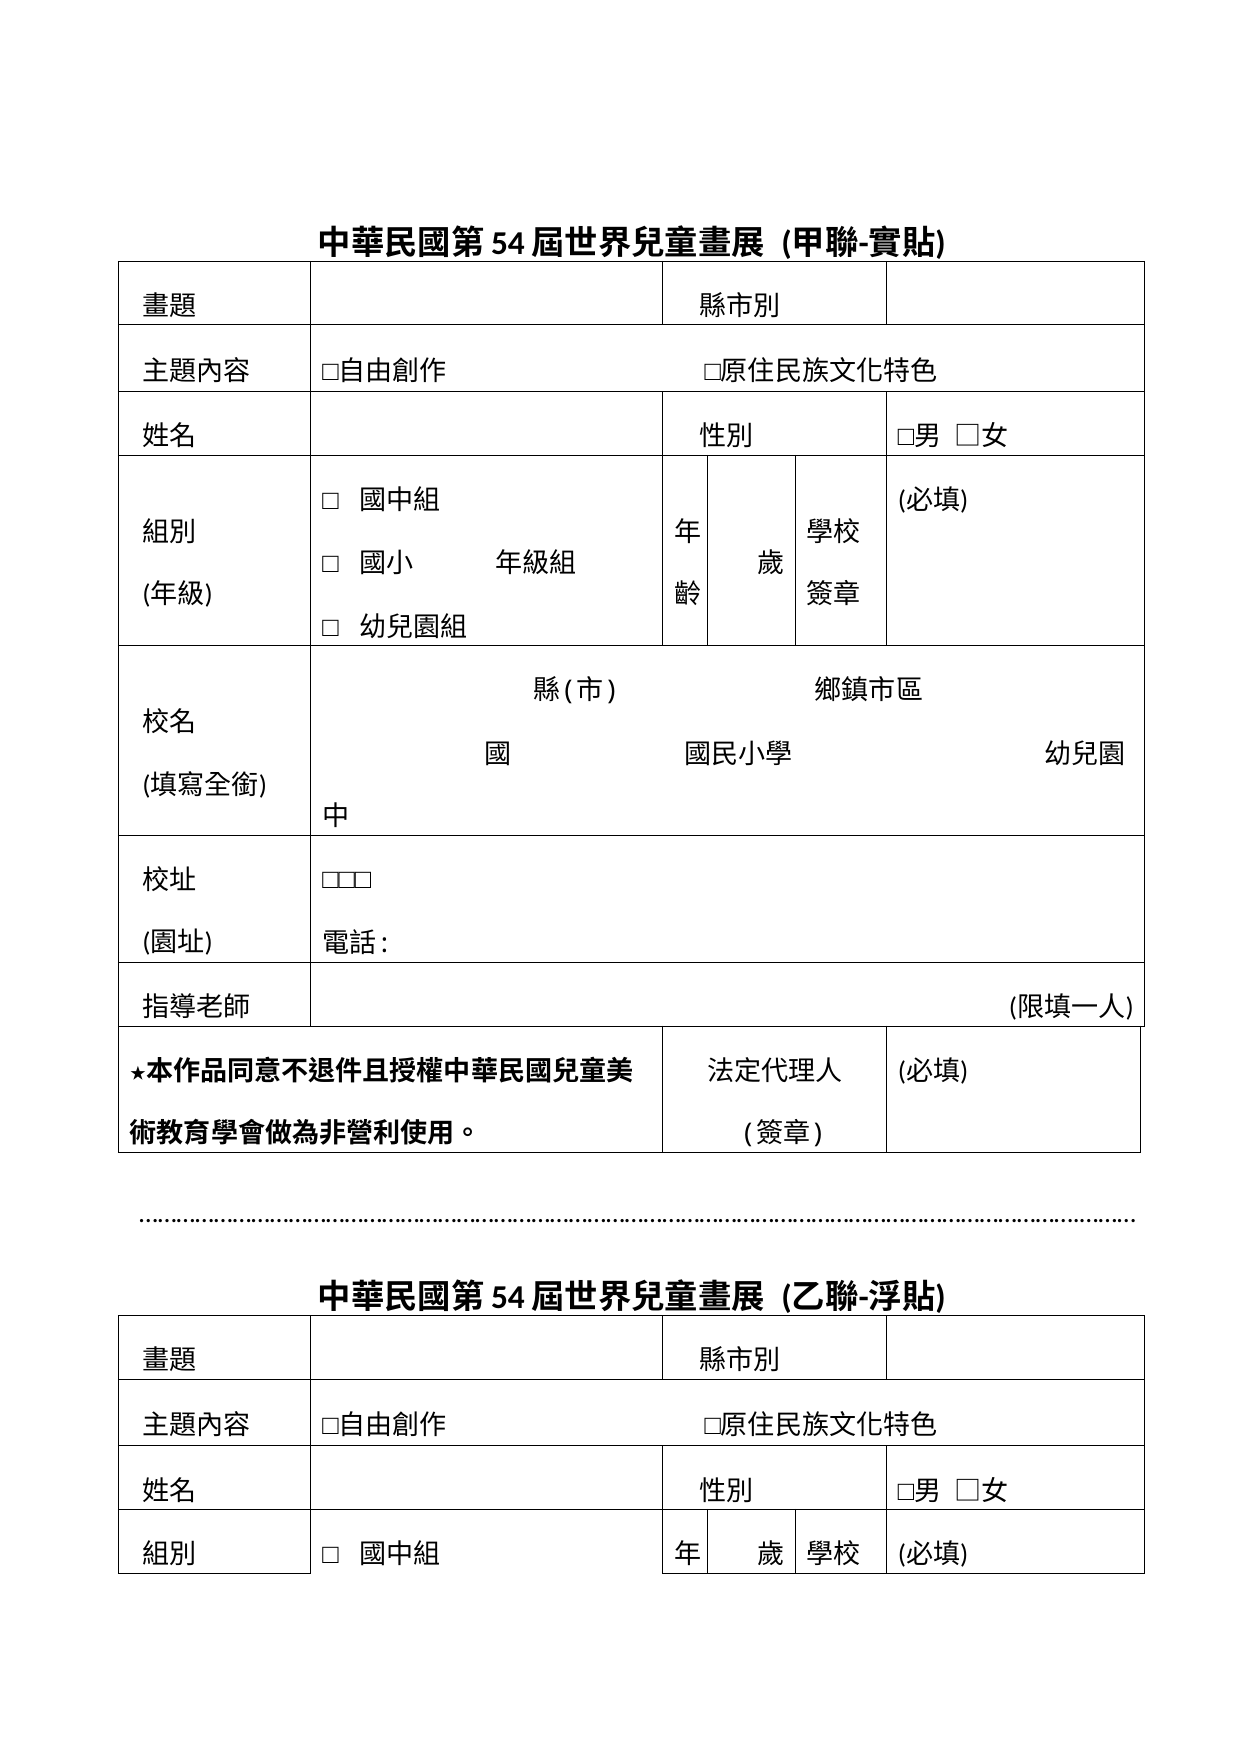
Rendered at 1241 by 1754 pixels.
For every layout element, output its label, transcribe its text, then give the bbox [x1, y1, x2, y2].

table_cell 國中 [311, 709, 527, 835]
table_cell 指導老師 [119, 963, 310, 1026]
table_cell 性別 [663, 392, 886, 455]
table_cell 國中組 [311, 456, 662, 518]
table_cell 幼兒園 [886, 709, 1144, 835]
table_cell □男 □女 [887, 392, 1144, 455]
table_cell □□□ [311, 836, 1144, 898]
table_cell 縣市別 [663, 1316, 886, 1379]
table_cell 姓名 [119, 1446, 310, 1509]
table_header 中華民國第54屆世界兒童畫展 (乙聯-浮貼) [118, 1253, 1145, 1315]
table_cell (必填) [887, 456, 1144, 645]
table_cell 性別 [663, 1446, 886, 1509]
table_cell [311, 262, 662, 324]
table_cell 電話: [311, 899, 1144, 962]
table_cell 組別 (年級) [119, 456, 310, 645]
table_cell 國小 年級組 [311, 518, 662, 582]
table_cell 學校 [796, 1510, 886, 1572]
table_cell (限填一人) [311, 963, 1144, 1026]
table_cell 姓名 [119, 392, 310, 455]
table_cell 幼兒園組 [311, 582, 662, 645]
table_cell 法定代理人 (簽章) [663, 1027, 886, 1152]
table_cell [887, 1316, 1144, 1379]
table_cell □男 □女 [887, 1446, 1144, 1509]
table_cell [311, 392, 662, 455]
table_cell □原住民族文化特色 [497, 1380, 1144, 1445]
text …………………………………………………………………………………………………………………………………….……… [139, 1171, 1152, 1234]
table_cell (必填) [887, 1510, 1144, 1572]
table_cell □自由創作 [311, 325, 497, 391]
table_cell 主題內容 [119, 325, 310, 391]
table_cell 畫題 [119, 262, 310, 324]
table_cell 歲 [708, 456, 795, 645]
table_cell 校址 (園址) [119, 836, 310, 962]
table_cell 組別 [119, 1510, 310, 1572]
table_cell □自由創作 [311, 1380, 497, 1445]
table_cell 校名 (填寫全銜) [119, 646, 310, 835]
table_cell 國中組 [311, 1510, 662, 1572]
table_cell [1141, 1027, 1145, 1152]
table_cell 國民小學 [527, 709, 886, 835]
table_cell 縣市別 [663, 262, 886, 324]
table_cell 畫題 [119, 1316, 310, 1379]
table_header 中華民國第54屆世界兒童畫展 (甲聯-實貼) [118, 198, 1145, 261]
table_cell [887, 262, 1144, 324]
table_cell 學校簽章 [796, 456, 886, 645]
table_cell (必填) [887, 1027, 1140, 1152]
table_cell [311, 1316, 662, 1379]
table_cell [311, 1446, 662, 1509]
table_cell 縣(市) 鄉鎮市區 [311, 646, 1144, 709]
table_cell □原住民族文化特色 [497, 325, 1144, 391]
table_cell 主題內容 [119, 1380, 310, 1445]
table_cell ★本作品同意不退件且授權中華民國兒童美術教育學會做為非營利使用。 [119, 1027, 662, 1152]
table_cell 年 [663, 1510, 707, 1572]
table_cell 年齡 [663, 456, 707, 645]
table_cell 歲 [708, 1510, 795, 1572]
